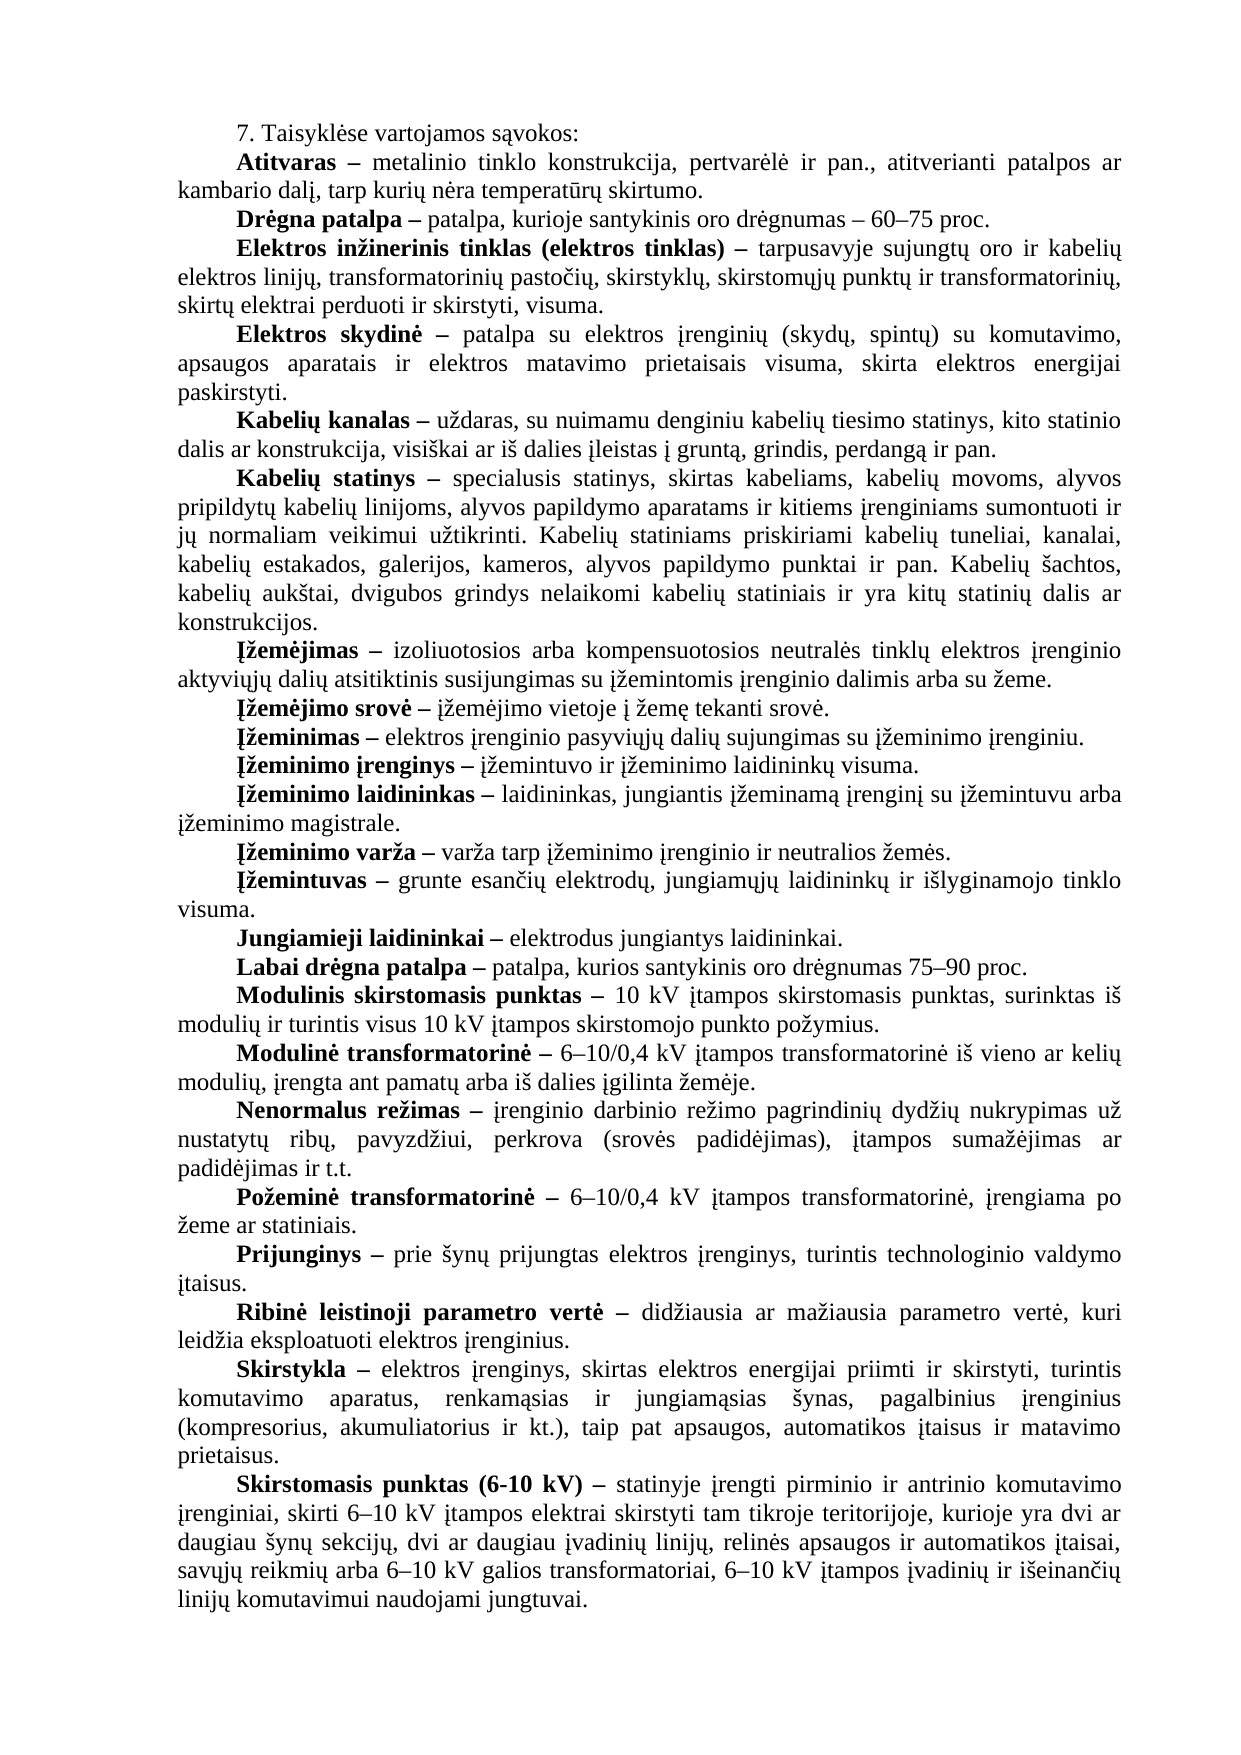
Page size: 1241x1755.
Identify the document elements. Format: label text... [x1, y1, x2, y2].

text Kabelių kanalas – uždaras, su nuimamu denginiu kabelių tiesimo statinys, kito statinio dalis ar konstrukcija, visiškai ar iš dalies įleistas į gruntą, grindis, perdangą ir pan. [177, 406, 1122, 463]
text Įžemintuvas – grunte esančių elektrodų, jungiamųjų laidininkų ir išlyginamojo tinklo visuma. [177, 866, 1122, 923]
text Labai drėgna patalpa – patalpa, kurios santykinis oro drėgnumas 75–90 proc. [177, 952, 1122, 981]
text Drėgna patalpa – patalpa, kurioje santykinis oro drėgnumas – 60–75 proc. [177, 204, 1122, 233]
text Modulinis skirstomasis punktas – 10 kV įtampos skirstomasis punktas, surinktas iš modulių ir turintis visus 10 kV įtampos skirstomojo punkto požymius. [177, 981, 1122, 1038]
text Įžeminimo varža – varža tarp įžeminimo įrenginio ir neutralios žemės. [177, 837, 1122, 866]
text Įžemėjimo srovė – įžemėjimo vietoje į žemę tekanti srovė. [177, 693, 1122, 722]
text Įžeminimo įrenginys – įžemintuvo ir įžeminimo laidininkų visuma. [177, 751, 1122, 779]
text Požeminė transformatorinė – 6–10/0,4 kV įtampos transformatorinė, įrengiama po žeme ar statiniais. [177, 1182, 1122, 1239]
text Įžemėjimas – izoliuotosios arba kompensuotosios neutralės tinklų elektros įrenginio aktyviųjų dalių atsitiktinis susijungimas su įžemintomis įrenginio dalimis arba su žeme. [177, 636, 1122, 693]
text Prijunginys – prie šynų prijungtas elektros įrenginys, turintis technologinio valdymo įtaisus. [177, 1239, 1122, 1297]
text Skirstomasis punktas (6-10 kV) – statinyje įrengti pirminio ir antrinio komutavimo įrenginiai, skirti 6–10 kV įtampos elektrai skirstyti tam tikroje teritorijoje, kurioje yra dvi ar daugiau šynų sekcijų, dvi ar daugiau įvadinių linijų, relinės apsaugos ir automatikos įtaisai, savųjų reikmių arba 6–10 kV galios transformatoriai, 6–10 kV įtampos įvadinių ir išeinančių linijų komutavimui naudojami jungtuvai. [177, 1469, 1122, 1613]
text Įžeminimo laidininkas – laidininkas, jungiantis įžeminamą įrenginį su įžemintuvu arba įžeminimo magistrale. [177, 779, 1122, 837]
text Kabelių statinys – specialusis statinys, skirtas kabeliams, kabelių movoms, alyvos pripildytų kabelių linijoms, alyvos papildymo aparatams ir kitiems įrenginiams sumontuoti ir jų normaliam veikimui užtikrinti. Kabelių statiniams priskiriami kabelių tuneliai, kanalai, kabelių estakados, galerijos, kameros, alyvos papildymo punktai ir pan. Kabelių šachtos, kabelių aukštai, dvigubos grindys nelaikomi kabelių statiniais ir yra kitų statinių dalis ar konstrukcijos. [177, 463, 1122, 636]
text Modulinė transformatorinė – 6–10/0,4 kV įtampos transformatorinė iš vieno ar kelių modulių, įrengta ant pamatų arba iš dalies įgilinta žemėje. [177, 1038, 1122, 1096]
text Elektros inžinerinis tinklas (elektros tinklas) – tarpusavyje sujungtų oro ir kabelių elektros linijų, transformatorinių pastočių, skirstyklų, skirstomųjų punktų ir transformatorinių, skirtų elektrai perduoti ir skirstyti, visuma. [177, 233, 1122, 319]
text Skirstykla – elektros įrenginys, skirtas elektros energijai priimti ir skirstyti, turintis komutavimo aparatus, renkamąsias ir jungiamąsias šynas, pagalbinius įrenginius (kompresorius, akumuliatorius ir kt.), taip pat apsaugos, automatikos įtaisus ir matavimo prietaisus. [177, 1354, 1122, 1469]
text Įžeminimas – elektros įrenginio pasyviųjų dalių sujungimas su įžeminimo įrenginiu. [177, 722, 1122, 751]
text 7. Taisyklėse vartojamos sąvokos: [177, 118, 1122, 147]
text Nenormalus režimas – įrenginio darbinio režimo pagrindinių dydžių nukrypimas už nustatytų ribų, pavyzdžiui, perkrova (srovės padidėjimas), įtampos sumažėjimas ar padidėjimas ir t.t. [177, 1096, 1122, 1182]
text Elektros skydinė – patalpa su elektros įrenginių (skydų, spintų) su komutavimo, apsaugos aparatais ir elektros matavimo prietaisais visuma, skirta elektros energijai paskirstyti. [177, 319, 1122, 406]
text Atitvaras – metalinio tinklo konstrukcija, pertvarėlė ir pan., atitverianti patalpos ar kambario dalį, tarp kurių nėra temperatūrų skirtumo. [177, 147, 1122, 204]
text Ribinė leistinoji parametro vertė – didžiausia ar mažiausia parametro vertė, kuri leidžia eksploatuoti elektros įrenginius. [177, 1297, 1122, 1354]
text Jungiamieji laidininkai – elektrodus jungiantys laidininkai. [177, 923, 1122, 952]
